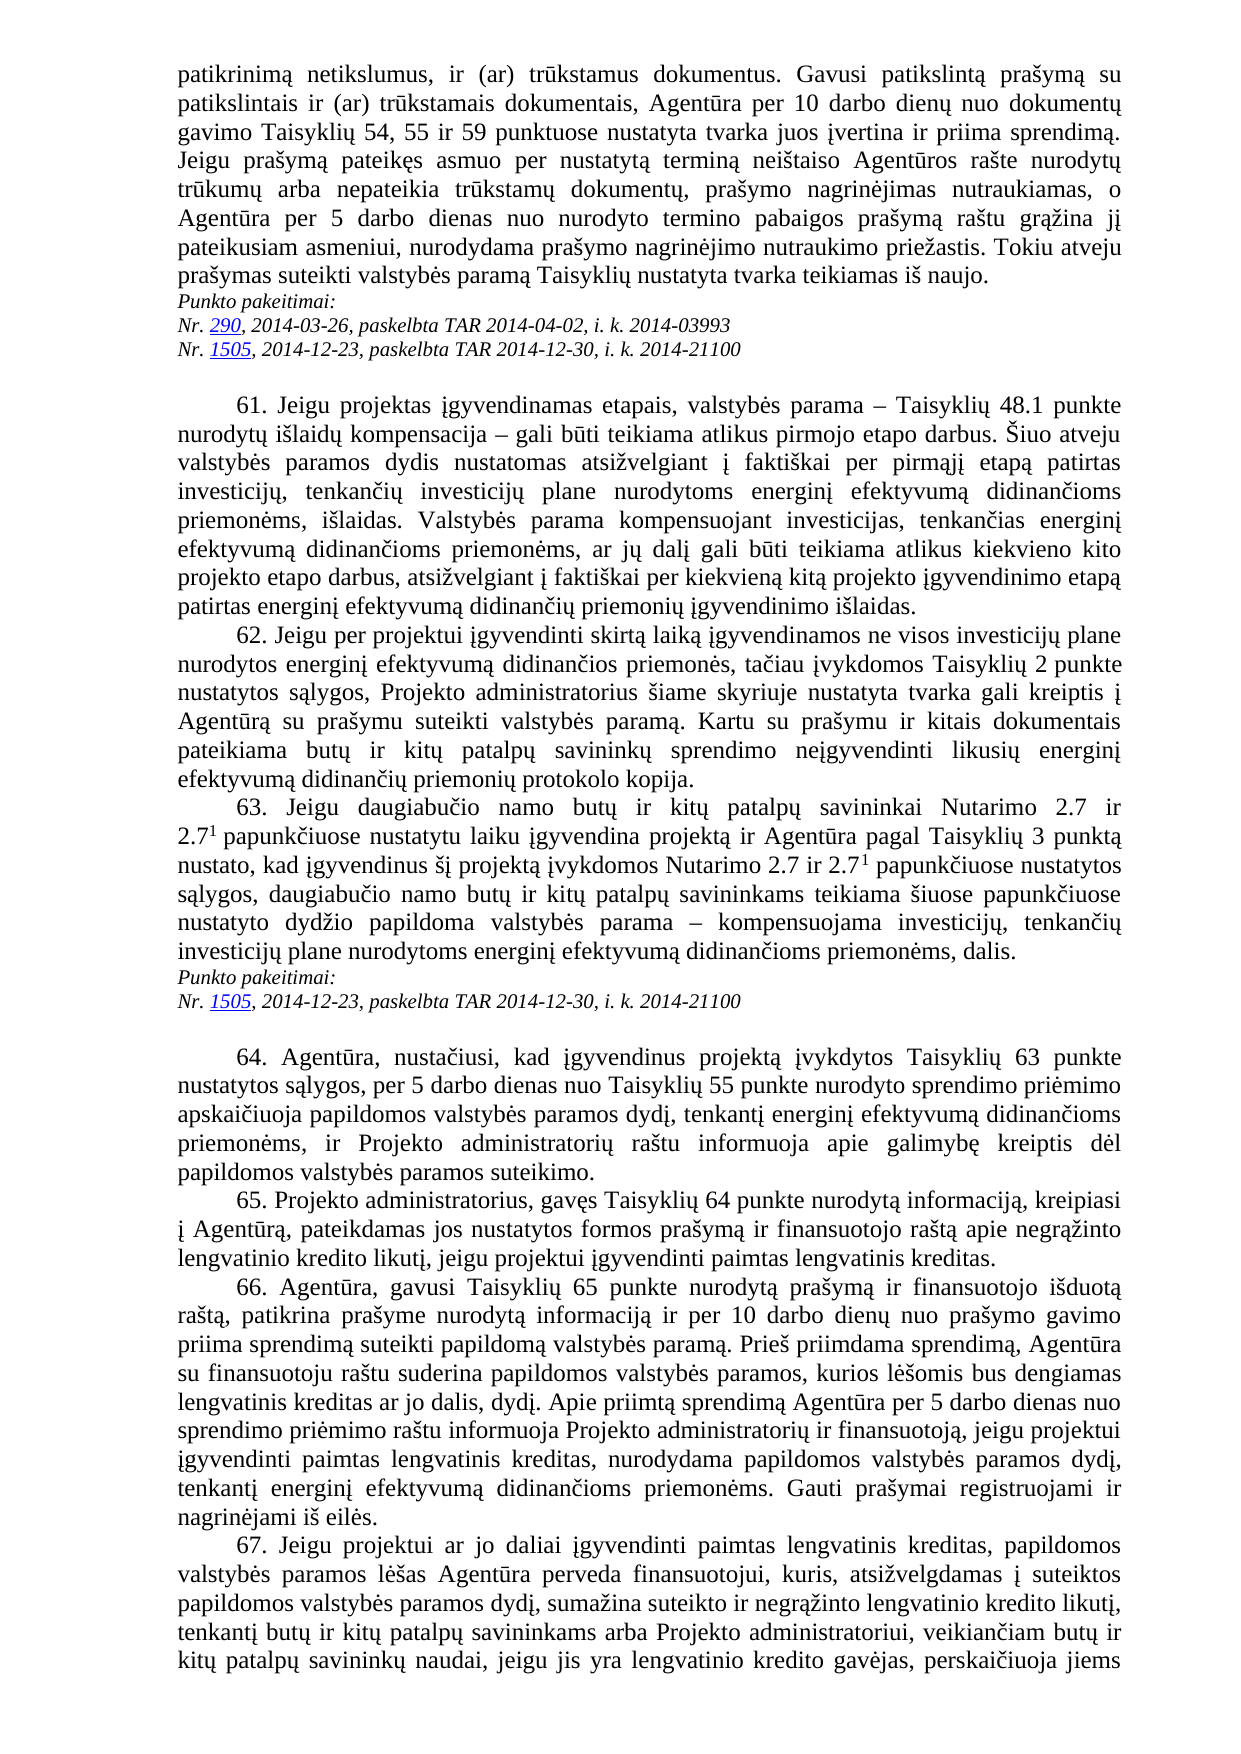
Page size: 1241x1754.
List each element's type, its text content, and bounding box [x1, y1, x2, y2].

text Punkto pakeitimai: [177, 289, 1122, 313]
text Nr. 1505, 2014-12-23, paskelbta TAR 2014-12-30, i. k. 2014-21100 [177, 989, 1122, 1013]
text 62. Jeigu per projektui įgyvendinti skirtą laiką įgyvendinamos ne visos investicijų plane nurodytos energinį efektyvumą didinančios priemonės, tačiau įvykdomos Taisyklių 2 punkte nustatytos sąlygos, Projekto administratorius šiame skyriuje nustatyta tvarka gali kreiptis į Agentūrą su prašymu suteikti valstybės paramą. Kartu su prašymu ir kitais dokumentais pateikiama butų ir kitų patalpų savininkų sprendimo neįgyvendinti likusių energinį efektyvumą didinančių priemonių protokolo kopija. [177, 620, 1122, 792]
text Nr. 290, 2014-03-26, paskelbta TAR 2014-04-02, i. k. 2014-03993 [177, 313, 1122, 337]
text 64. Agentūra, nustačiusi, kad įgyvendinus projektą įvykdytos Taisyklių 63 punkte nustatytos sąlygos, per 5 darbo dienas nuo Taisyklių 55 punkte nurodyto sprendimo priėmimo apskaičiuoja papildomos valstybės paramos dydį, tenkantį energinį efektyvumą didinančioms priemonėms, ir Projekto administratorių raštu informuoja apie galimybę kreiptis dėl papildomos valstybės paramos suteikimo. [177, 1042, 1122, 1186]
text Nr. 1505, 2014-12-23, paskelbta TAR 2014-12-30, i. k. 2014-21100 [177, 337, 1122, 361]
text 63. Jeigu daugiabučio namo butų ir kitų patalpų savininkai Nutarimo 2.7 ir 2.71 papunkčiuose nustatytu laiku įgyvendina projektą ir Agentūra pagal Taisyklių 3 punktą nustato, kad įgyvendinus šį projektą įvykdomos Nutarimo 2.7 ir 2.71 papunkčiuose nustatytos sąlygos, daugiabučio namo butų ir kitų patalpų savininkams teikiama šiuose papunkčiuose nustatyto dydžio papildoma valstybės parama – kompensuojama investicijų, tenkančių investicijų plane nurodytoms energinį efektyvumą didinančioms priemonėms, dalis. [177, 792, 1122, 965]
text 65. Projekto administratorius, gavęs Taisyklių 64 punkte nurodytą informaciją, kreipiasi į Agentūrą, pateikdamas jos nustatytos formos prašymą ir finansuotojo raštą apie negrąžinto lengvatinio kredito likutį, jeigu projektui įgyvendinti paimtas lengvatinis kreditas. [177, 1186, 1122, 1272]
text 67. Jeigu projektui ar jo daliai įgyvendinti paimtas lengvatinis kreditas, papildomos valstybės paramos lėšas Agentūra perveda finansuotojui, kuris, atsižvelgdamas į suteiktos papildomos valstybės paramos dydį, sumažina suteikto ir negrąžinto lengvatinio kredito likutį, tenkantį butų ir kitų patalpų savininkams arba Projekto administratoriui, veikiančiam butų ir kitų patalpų savininkų naudai, jeigu jis yra lengvatinio kredito gavėjas, perskaičiuoja jiems [177, 1531, 1122, 1674]
text 66. Agentūra, gavusi Taisyklių 65 punkte nurodytą prašymą ir finansuotojo išduotą raštą, patikrina prašyme nurodytą informaciją ir per 10 darbo dienų nuo prašymo gavimo priima sprendimą suteikti papildomą valstybės paramą. Prieš priimdama sprendimą, Agentūra su finansuotoju raštu suderina papildomos valstybės paramos, kurios lėšomis bus dengiamas lengvatinis kreditas ar jo dalis, dydį. Apie priimtą sprendimą Agentūra per 5 darbo dienas nuo sprendimo priėmimo raštu informuoja Projekto administratorių ir finansuotoją, jeigu projektui įgyvendinti paimtas lengvatinis kreditas, nurodydama papildomos valstybės paramos dydį, tenkantį energinį efektyvumą didinančioms priemonėms. Gauti prašymai registruojami ir nagrinėjami iš eilės. [177, 1272, 1122, 1531]
text Punkto pakeitimai: [177, 965, 1122, 989]
text patikrinimą netikslumus, ir (ar) trūkstamus dokumentus. Gavusi patikslintą prašymą su patikslintais ir (ar) trūkstamais dokumentais, Agentūra per 10 darbo dienų nuo dokumentų gavimo Taisyklių 54, 55 ir 59 punktuose nustatyta tvarka juos įvertina ir priima sprendimą. Jeigu prašymą pateikęs asmuo per nustatytą terminą neištaiso Agentūros rašte nurodytų trūkumų arba nepateikia trūkstamų dokumentų, prašymo nagrinėjimas nutraukiamas, o Agentūra per 5 darbo dienas nuo nurodyto termino pabaigos prašymą raštu grąžina jį pateikusiam asmeniui, nurodydama prašymo nagrinėjimo nutraukimo priežastis. Tokiu atveju prašymas suteikti valstybės paramą Taisyklių nustatyta tvarka teikiamas iš naujo. [177, 59, 1122, 289]
text 61. Jeigu projektas įgyvendinamas etapais, valstybės parama – Taisyklių 48.1 punkte nurodytų išlaidų kompensacija – gali būti teikiama atlikus pirmojo etapo darbus. Šiuo atveju valstybės paramos dydis nustatomas atsižvelgiant į faktiškai per pirmąjį etapą patirtas investicijų, tenkančių investicijų plane nurodytoms energinį efektyvumą didinančioms priemonėms, išlaidas. Valstybės parama kompensuojant investicijas, tenkančias energinį efektyvumą didinančioms priemonėms, ar jų dalį gali būti teikiama atlikus kiekvieno kito projekto etapo darbus, atsižvelgiant į faktiškai per kiekvieną kitą projekto įgyvendinimo etapą patirtas energinį efektyvumą didinančių priemonių įgyvendinimo išlaidas. [177, 390, 1122, 620]
